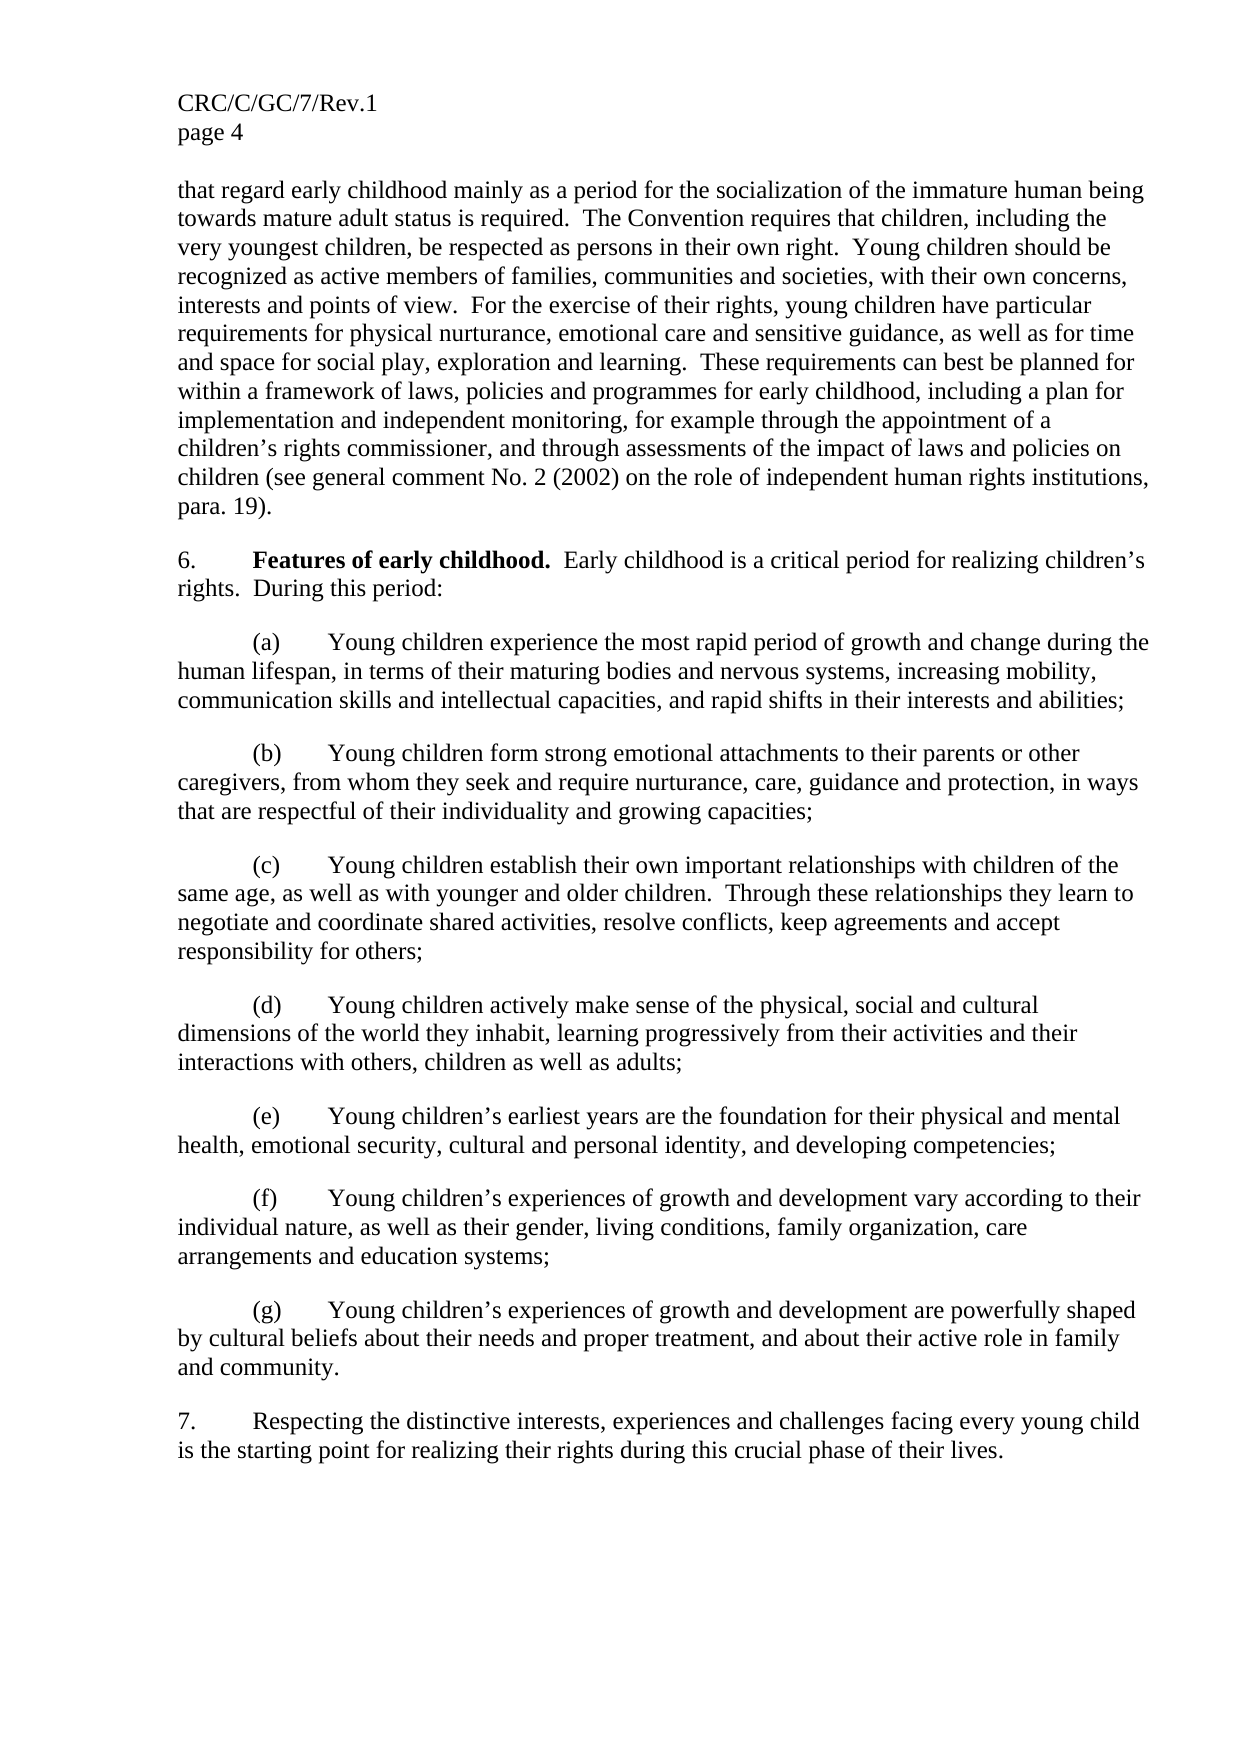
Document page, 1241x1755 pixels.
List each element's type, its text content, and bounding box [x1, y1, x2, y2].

text (d) Young children actively make sense of the physical, social and cultural dimensions of the world they inhabit, learning progressively from their activities and their interactions with others, children as well as adults; [177, 990, 1152, 1076]
text (e) Young children’s earliest years are the foundation for their physical and mental health, emotional security, cultural and personal identity, and developing competencies; [177, 1101, 1152, 1158]
text that regard early childhood mainly as a period for the socialization of the immature human being towards mature adult status is required. The Convention requires that children, including the very youngest children, be respected as persons in their own right. Young children should be recognized as active members of families, communities and societies, with their own concerns, interests and points of view. For the exercise of their rights, young children have particular requirements for physical nurturance, emotional care and sensitive guidance, as well as for time and space for social play, exploration and learning. These requirements can best be planned for within a framework of laws, policies and programmes for early childhood, including a plan for implementation and independent monitoring, for example through the appointment of a children’s rights commissioner, and through assessments of the impact of laws and policies on children (see general comment No. 2 (2002) on the role of independent human rights institutions, para. 19). [177, 175, 1152, 520]
text (g) Young children’s experiences of growth and development are powerfully shaped by cultural beliefs about their needs and proper treatment, and about their active role in family and community. [177, 1295, 1152, 1381]
text 6. Features of early childhood. Early childhood is a critical period for realizing children’s rights. During this period: [177, 545, 1152, 602]
text (c) Young children establish their own important relationships with children of the same age, as well as with younger and older children. Through these relationships they learn to negotiate and coordinate shared activities, resolve conflicts, keep agreements and accept responsibility for others; [177, 850, 1152, 965]
text 7. Respecting the distinctive interests, experiences and challenges facing every young child is the starting point for realizing their rights during this crucial phase of their lives. [177, 1406, 1152, 1463]
text (f) Young children’s experiences of growth and development vary according to their individual nature, as well as their gender, living conditions, family organization, care arrangements and education systems; [177, 1183, 1152, 1270]
text (a) Young children experience the most rapid period of growth and change during the human lifespan, in terms of their maturing bodies and nervous systems, increasing mobility, communication skills and intellectual capacities, and rapid shifts in their interests and abilities; [177, 627, 1152, 713]
text (b) Young children form strong emotional attachments to their parents or other caregivers, from whom they seek and require nurturance, care, guidance and protection, in ways that are respectful of their individuality and growing capacities; [177, 738, 1152, 825]
